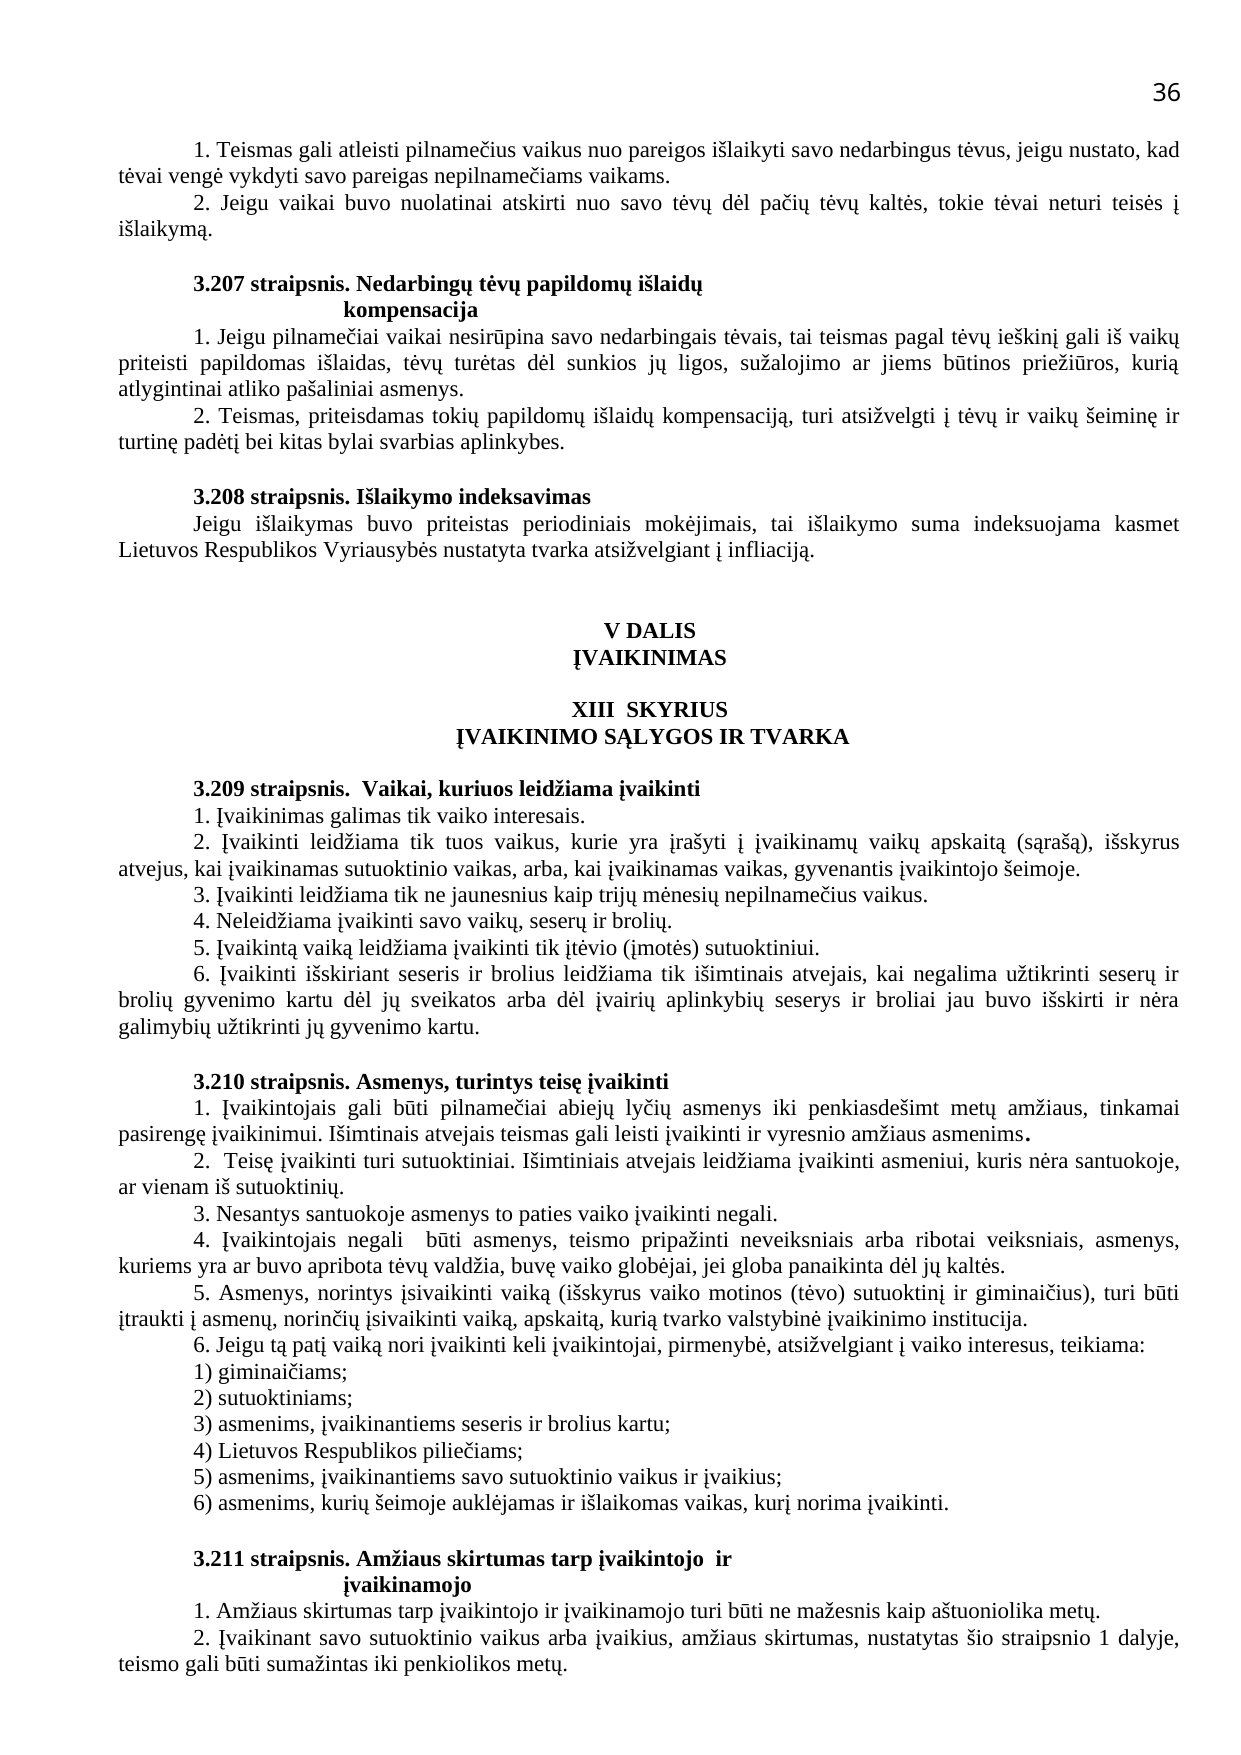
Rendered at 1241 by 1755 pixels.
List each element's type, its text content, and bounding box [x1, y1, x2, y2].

text V dalis [118, 617, 1181, 644]
text 5. Įvaikintą vaiką leidžiama įvaikinti tik įtėvio (įmotės) sutuoktiniui. [118, 934, 1181, 960]
text 2. Įvaikinti leidžiama tik tuos vaikus, kurie yra įrašyti į įvaikinamų vaikų apskaitą (sąrašą), išskyrus atvejus, kai įvaikinamas sutuoktinio vaikas, arba, kai įvaikinamas vaikas, gyvenantis įvaikintojo šeimoje. [118, 828, 1181, 881]
text 2. Teisę įvaikinti turi sutuoktiniai. Išimtiniais atvejais leidžiama įvaikinti asmeniui, kuris nėra santuokoje, ar vienam iš sutuoktinių. [118, 1147, 1181, 1199]
text 1. Įvaikinimas galimas tik vaiko interesais. [118, 802, 1181, 828]
text 1. Amžiaus skirtumas tarp įvaikintojo ir įvaikinamojo turi būti ne mažesnis kaip aštuoniolika metų. [118, 1597, 1181, 1624]
text 3.211 straipsnis. Amžiaus skirtumas tarp įvaikintojo ir [118, 1544, 1181, 1571]
text 1. Įvaikintojais gali būti pilnamečiai abiejų lyčių asmenys iki penkiasdešimt metų amžiaus, tinkamai pasirengę įvaikinimui. Išimtinais atvejais teismas gali leisti įvaikinti ir vyresnio amžiaus asmenims. [118, 1094, 1181, 1147]
text Jeigu išlaikymas buvo priteistas periodiniais mokėjimais, tai išlaikymo suma indeksuojama kasmet Lietuvos Respublikos Vyriausybės nustatyta tvarka atsižvelgiant į infliaciją. [118, 509, 1181, 562]
text 6. Jeigu tą patį vaiką nori įvaikinti keli įvaikintojai, pirmenybė, atsižvelgiant į vaiko interesus, teikiama: [118, 1331, 1181, 1358]
text 4. Neleidžiama įvaikinti savo vaikų, seserų ir brolių. [118, 907, 1181, 934]
text 4. Įvaikintojais negali būti asmenys, teismo pripažinti neveiksniais arba ribotai veiksniais, asmenys, kuriems yra ar buvo apribota tėvų valdžia, buvę vaiko globėjai, jei globa panaikinta dėl jų kaltės. [118, 1226, 1181, 1279]
text 1. Teismas gali atleisti pilnamečius vaikus nuo pareigos išlaikyti savo nedarbingus tėvus, jeigu nustato, kad tėvai vengė vykdyti savo pareigas nepilnamečiams vaikams. [118, 136, 1181, 188]
text įvaikinamojo [268, 1571, 1181, 1597]
text ĮVAIKINIMO SĄLYGOS IR TVARKA [118, 723, 1181, 749]
text 1. Jeigu pilnamečiai vaikai nesirūpina savo nedarbingais tėvais, tai teismas pagal tėvų ieškinį gali iš vaikų priteisti papildomas išlaidas, tėvų turėtas dėl sunkios jų ligos, sužalojimo ar jiems būtinos priežiūros, kurią atlygintinai atliko pašaliniai asmenys. [118, 323, 1181, 402]
text 2. Įvaikinant savo sutuoktinio vaikus arba įvaikius, amžiaus skirtumas, nustatytas šio straipsnio 1 dalyje, teismo gali būti sumažintas iki penkiolikos metų. [118, 1624, 1181, 1676]
text 3) asmenims, įvaikinantiems seseris ir brolius kartu; [118, 1410, 1181, 1437]
text 6. Įvaikinti išskiriant seseris ir brolius leidžiama tik išimtinais atvejais, kai negalima užtikrinti seserų ir brolių gyvenimo kartu dėl jų sveikatos arba dėl įvairių aplinkybių seserys ir broliai jau buvo išskirti ir nėra galimybių užtikrinti jų gyvenimo kartu. [118, 960, 1181, 1039]
text 4) Lietuvos Respublikos piliečiams; [118, 1437, 1181, 1463]
text 1) giminaičiams; [118, 1358, 1181, 1384]
text 3.207 straipsnis. Nedarbingų tėvų papildomų išlaidų [118, 270, 1181, 296]
text XIII skyrius [118, 696, 1181, 723]
text 2) sutuoktiniams; [118, 1384, 1181, 1410]
text 2. Teismas, priteisdamas tokių papildomų išlaidų kompensaciją, turi atsižvelgti į tėvų ir vaikų šeiminę ir turtinę padėtį bei kitas bylai svarbias aplinkybes. [118, 402, 1181, 454]
text 3. Įvaikinti leidžiama tik ne jaunesnius kaip trijų mėnesių nepilnamečius vaikus. [118, 881, 1181, 907]
text 3.209 straipsnis. Vaikai, kuriuos leidžiama įvaikinti [118, 776, 1181, 802]
text 3.210 straipsnis. Asmenys, turintys teisę įvaikinti [118, 1068, 1181, 1094]
text 5) asmenims, įvaikinantiems savo sutuoktinio vaikus ir įvaikius; [118, 1463, 1181, 1489]
text kompensacija [268, 296, 1181, 323]
text ĮVaikinimas [118, 644, 1181, 670]
text 5. Asmenys, norintys įsivaikinti vaiką (išskyrus vaiko motinos (tėvo) sutuoktinį ir giminaičius), turi būti įtraukti į asmenų, norinčių įsivaikinti vaiką, apskaitą, kurią tvarko valstybinė įvaikinimo institucija. [118, 1279, 1181, 1331]
text 2. Jeigu vaikai buvo nuolatinai atskirti nuo savo tėvų dėl pačių tėvų kaltės, tokie tėvai neturi teisės į išlaikymą. [118, 188, 1181, 241]
text 3.208 straipsnis. Išlaikymo indeksavimas [118, 483, 1181, 509]
text 3. Nesantys santuokoje asmenys to paties vaiko įvaikinti negali. [118, 1199, 1181, 1226]
text 6) asmenims, kurių šeimoje auklėjamas ir išlaikomas vaikas, kurį norima įvaikinti. [118, 1489, 1181, 1516]
